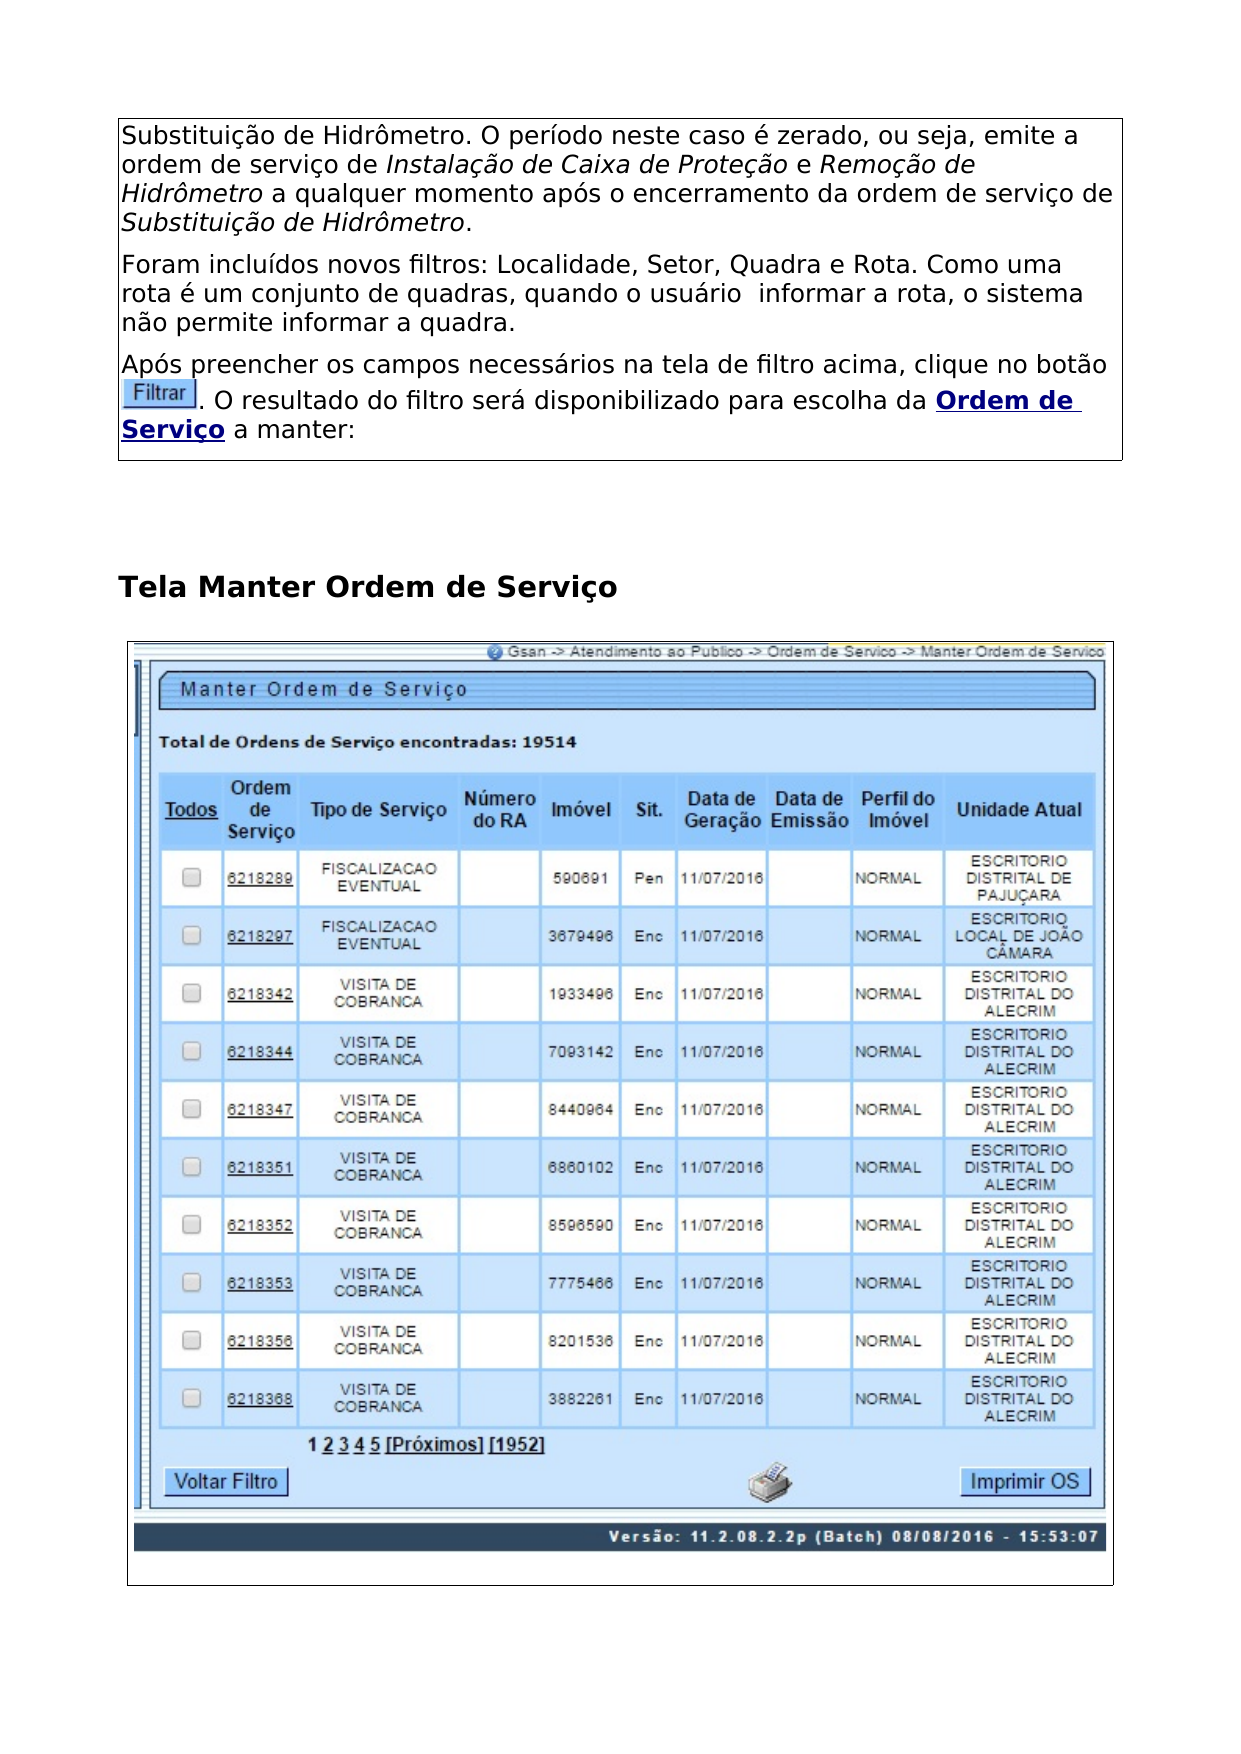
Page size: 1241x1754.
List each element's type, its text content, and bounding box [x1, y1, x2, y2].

picture [134, 643, 1107, 1553]
subtitle Tela Manter Ordem de Serviço [118, 570, 1122, 604]
table_header [128, 642, 1113, 1585]
table_header Substituição de Hidrômetro. O período neste caso é zerado, ou seja, emite a ordem de serviço de Instalação de Caixa de Proteção e Remoção de Hidrômetro a qualquer momento após o encerramento da ordem de serviço de Substituição de Hidrômetro. Foram incluídos novos filtros: Localidade, Setor, Quadra e Rota. Como uma rota é um conjunto de quadras, quando o usuário informar a rota, o sistema não permite informar a quadra. Após preencher os campos necessários na tela de filtro acima, clique no botão . O resultado do filtro será disponibilizado para escolha da Ordem de Serviço a manter: [119, 119, 1122, 460]
picture [121, 379, 198, 410]
